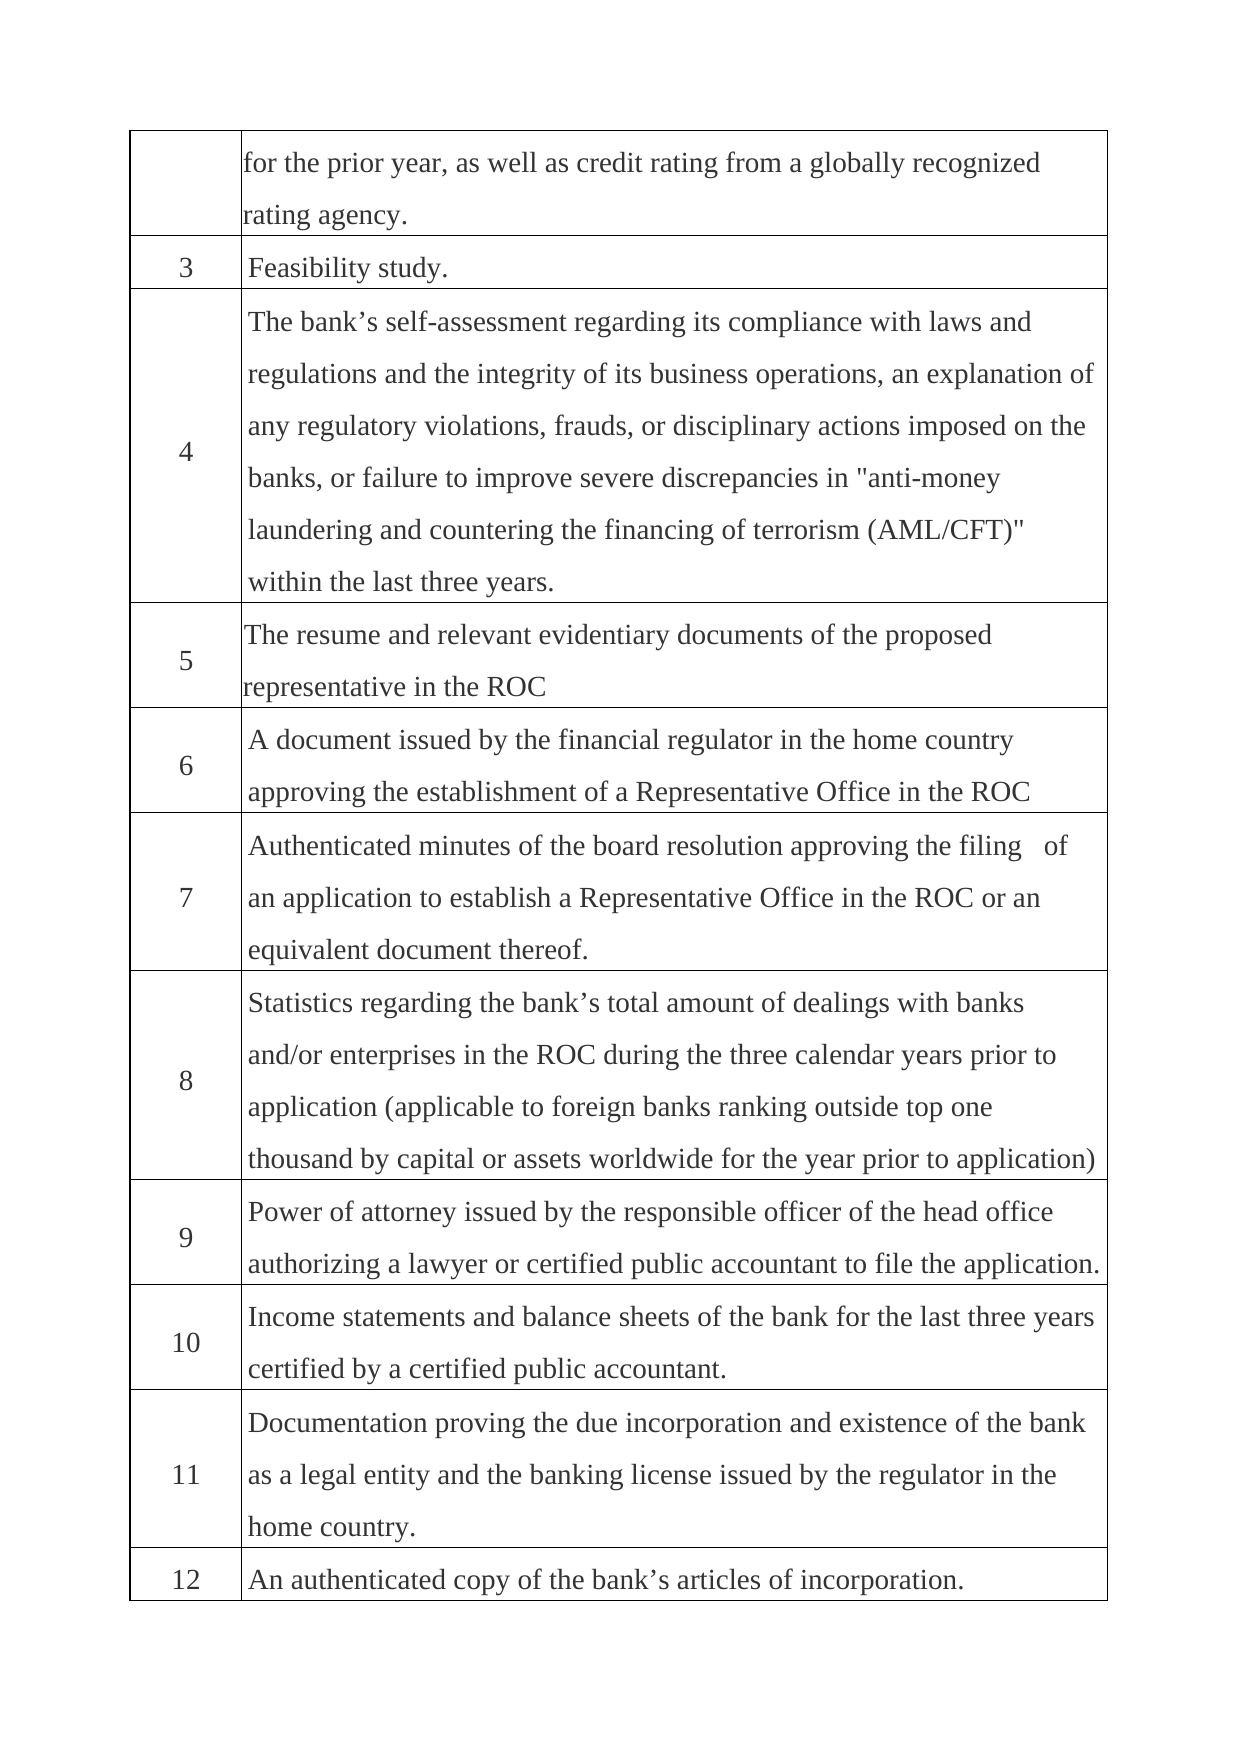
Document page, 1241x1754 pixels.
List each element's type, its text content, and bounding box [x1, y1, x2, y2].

table_cell 8 [131, 971, 241, 1179]
table_cell 12 [131, 1548, 241, 1600]
table_cell The resume and relevant evidentiary documents of the proposed representative in the ROC [242, 603, 1107, 707]
table_cell 11 [131, 1390, 241, 1547]
table_cell Feasibility study. [242, 236, 1107, 288]
table_cell 5 [131, 603, 241, 707]
table_cell An authenticated copy of the bank’s articles of incorporation. [242, 1548, 1107, 1600]
table_cell 9 [131, 1180, 241, 1284]
table_cell 3 [131, 236, 241, 288]
table_cell 6 [131, 708, 241, 812]
table_cell Statistics regarding the bank’s total amount of dealings with banks and/or enterprises in the ROC during the three calendar years prior to application (applicable to foreign banks ranking outside top one thousand by capital or assets worldwide for the year prior to application) [242, 971, 1107, 1179]
table_cell Power of attorney issued by the responsible officer of the head office authorizing a lawyer or certified public accountant to file the application. [242, 1180, 1107, 1284]
table_cell for the prior year, as well as credit rating from a globally recognized rating agency. [242, 131, 1107, 235]
table_cell Documentation proving the due incorporation and existence of the bank as a legal entity and the banking license issued by the regulator in the home country. [242, 1390, 1107, 1547]
table_cell Income statements and balance sheets of the bank for the last three years certified by a certified public accountant. [242, 1285, 1107, 1389]
table_cell 10 [131, 1285, 241, 1389]
table_cell A document issued by the financial regulator in the home country approving the establishment of a Representative Office in the ROC [242, 708, 1107, 812]
table_cell The bank’s self-assessment regarding its compliance with laws and regulations and the integrity of its business operations, an explanation of any regulatory violations, frauds, or disciplinary actions imposed on the banks, or failure to improve severe discrepancies in "anti-money laundering and countering the financing of terrorism (AML/CFT)" within the last three years. [242, 289, 1107, 602]
table_cell 4 [131, 289, 241, 602]
table_cell 7 [131, 813, 241, 969]
table_cell Authenticated minutes of the board resolution approving the filing of an application to establish a Representative Office in the ROC or an equivalent document thereof. [242, 813, 1107, 969]
table_cell [131, 131, 241, 235]
